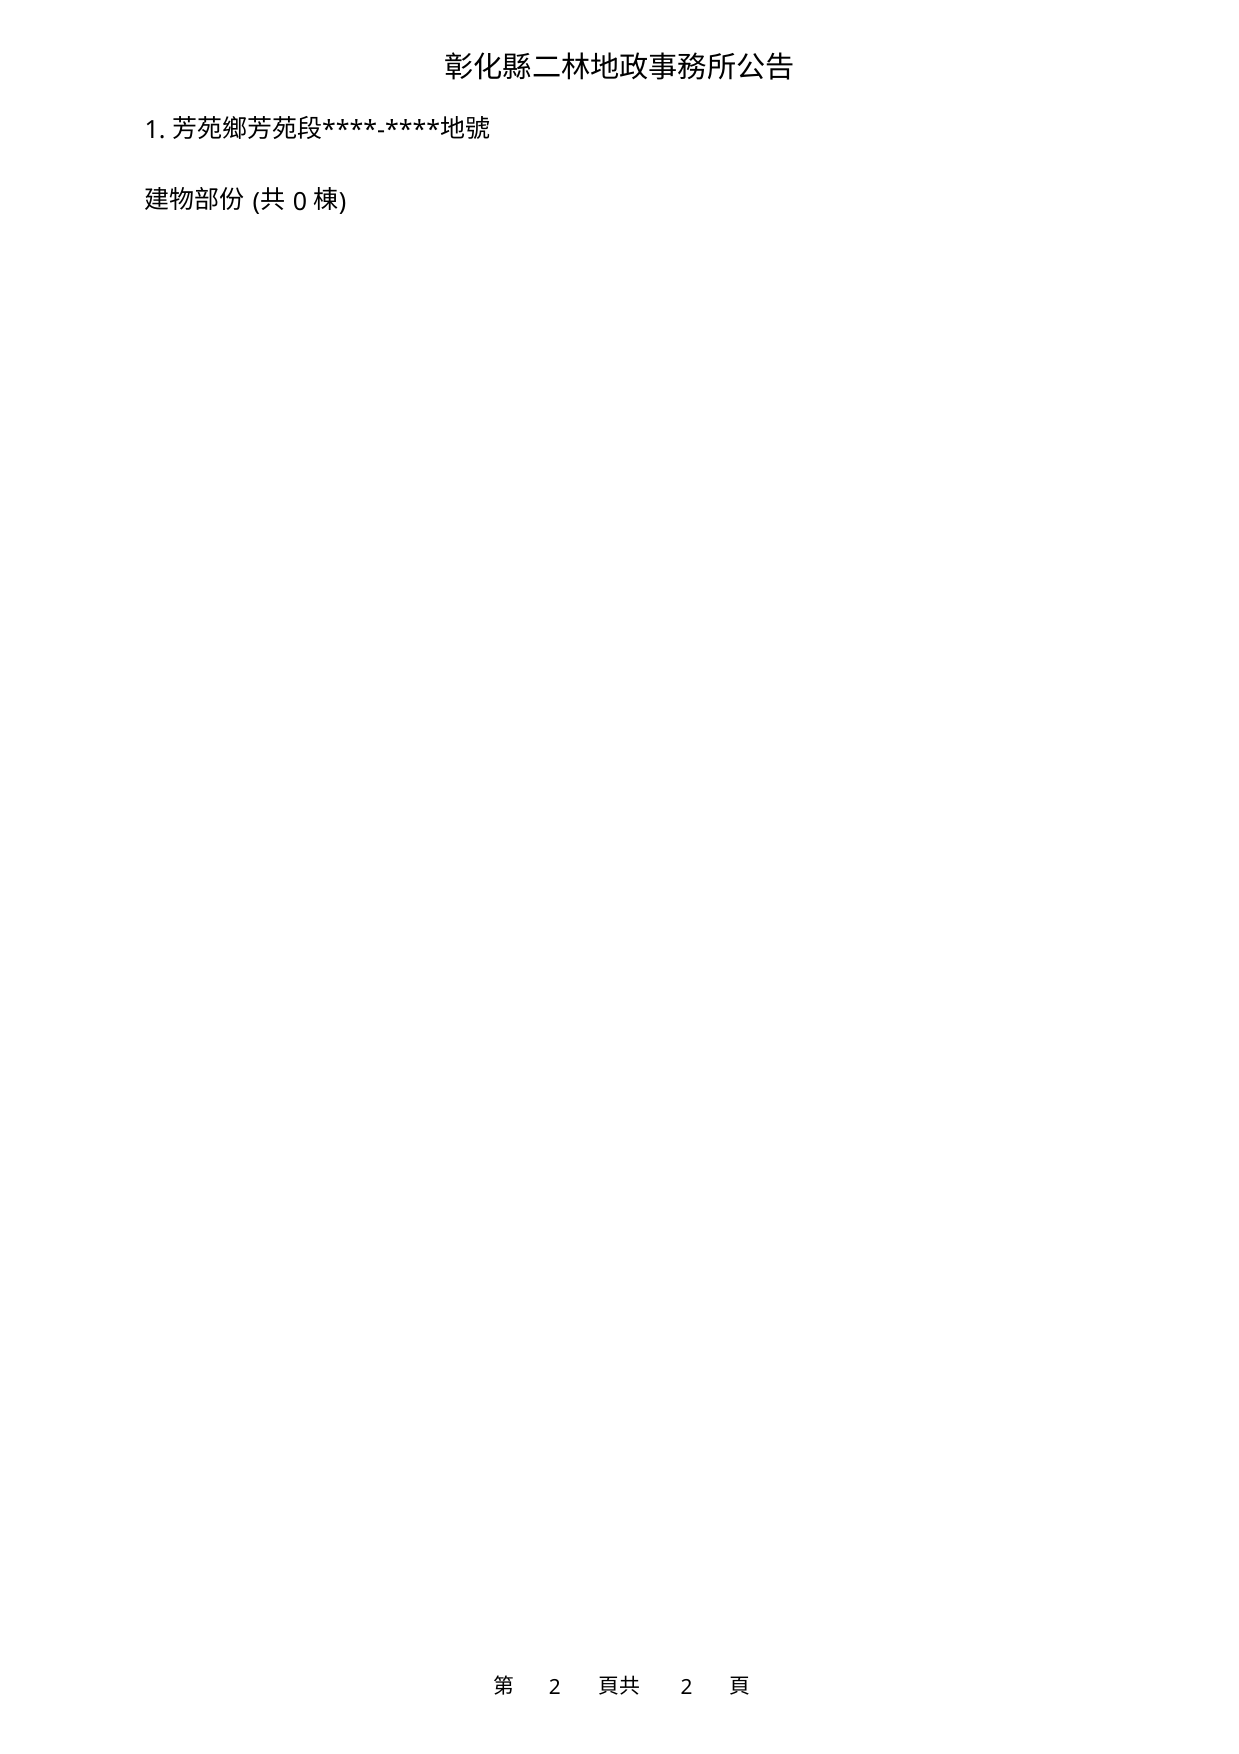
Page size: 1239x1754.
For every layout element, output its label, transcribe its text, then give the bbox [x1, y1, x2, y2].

table_header [653, 0, 719, 41]
table_header [760, 0, 1177, 41]
table_cell [1177, 1666, 1239, 1707]
table_cell [653, 239, 719, 1666]
table_header [62, 0, 483, 41]
table_cell [483, 239, 523, 1666]
table_header [483, 0, 523, 41]
table_cell [760, 239, 1177, 1666]
table_cell [0, 239, 62, 1666]
table_cell 建物部份 (共 0 棟) [62, 166, 1177, 238]
table_header [1177, 0, 1239, 41]
table_header [524, 0, 585, 41]
table_cell 頁 [720, 1666, 760, 1707]
table_cell [1177, 41, 1239, 94]
table_cell [1177, 239, 1239, 1666]
table_cell [760, 1666, 1177, 1707]
table_cell 2 [653, 1666, 719, 1707]
table_cell 第 [483, 1666, 523, 1707]
table_cell [0, 166, 62, 238]
table_cell 1. 芳苑鄉芳苑段****-****地號 [62, 95, 1177, 166]
table_cell [0, 1666, 62, 1707]
table_header [0, 0, 62, 41]
table_cell [585, 239, 653, 1666]
table_cell 2 [524, 1666, 585, 1707]
table_cell [0, 95, 62, 166]
table_cell [0, 41, 62, 94]
table_cell [62, 1666, 483, 1707]
table_cell [1177, 95, 1239, 166]
table_header [585, 0, 653, 41]
table_cell [1177, 166, 1239, 238]
table_cell 頁共 [585, 1666, 653, 1707]
table_cell [62, 239, 483, 1666]
table_cell 彰化縣二林地政事務所公告 [62, 41, 1177, 94]
table_cell [524, 239, 585, 1666]
table_cell [720, 239, 760, 1666]
table_header [720, 0, 760, 41]
